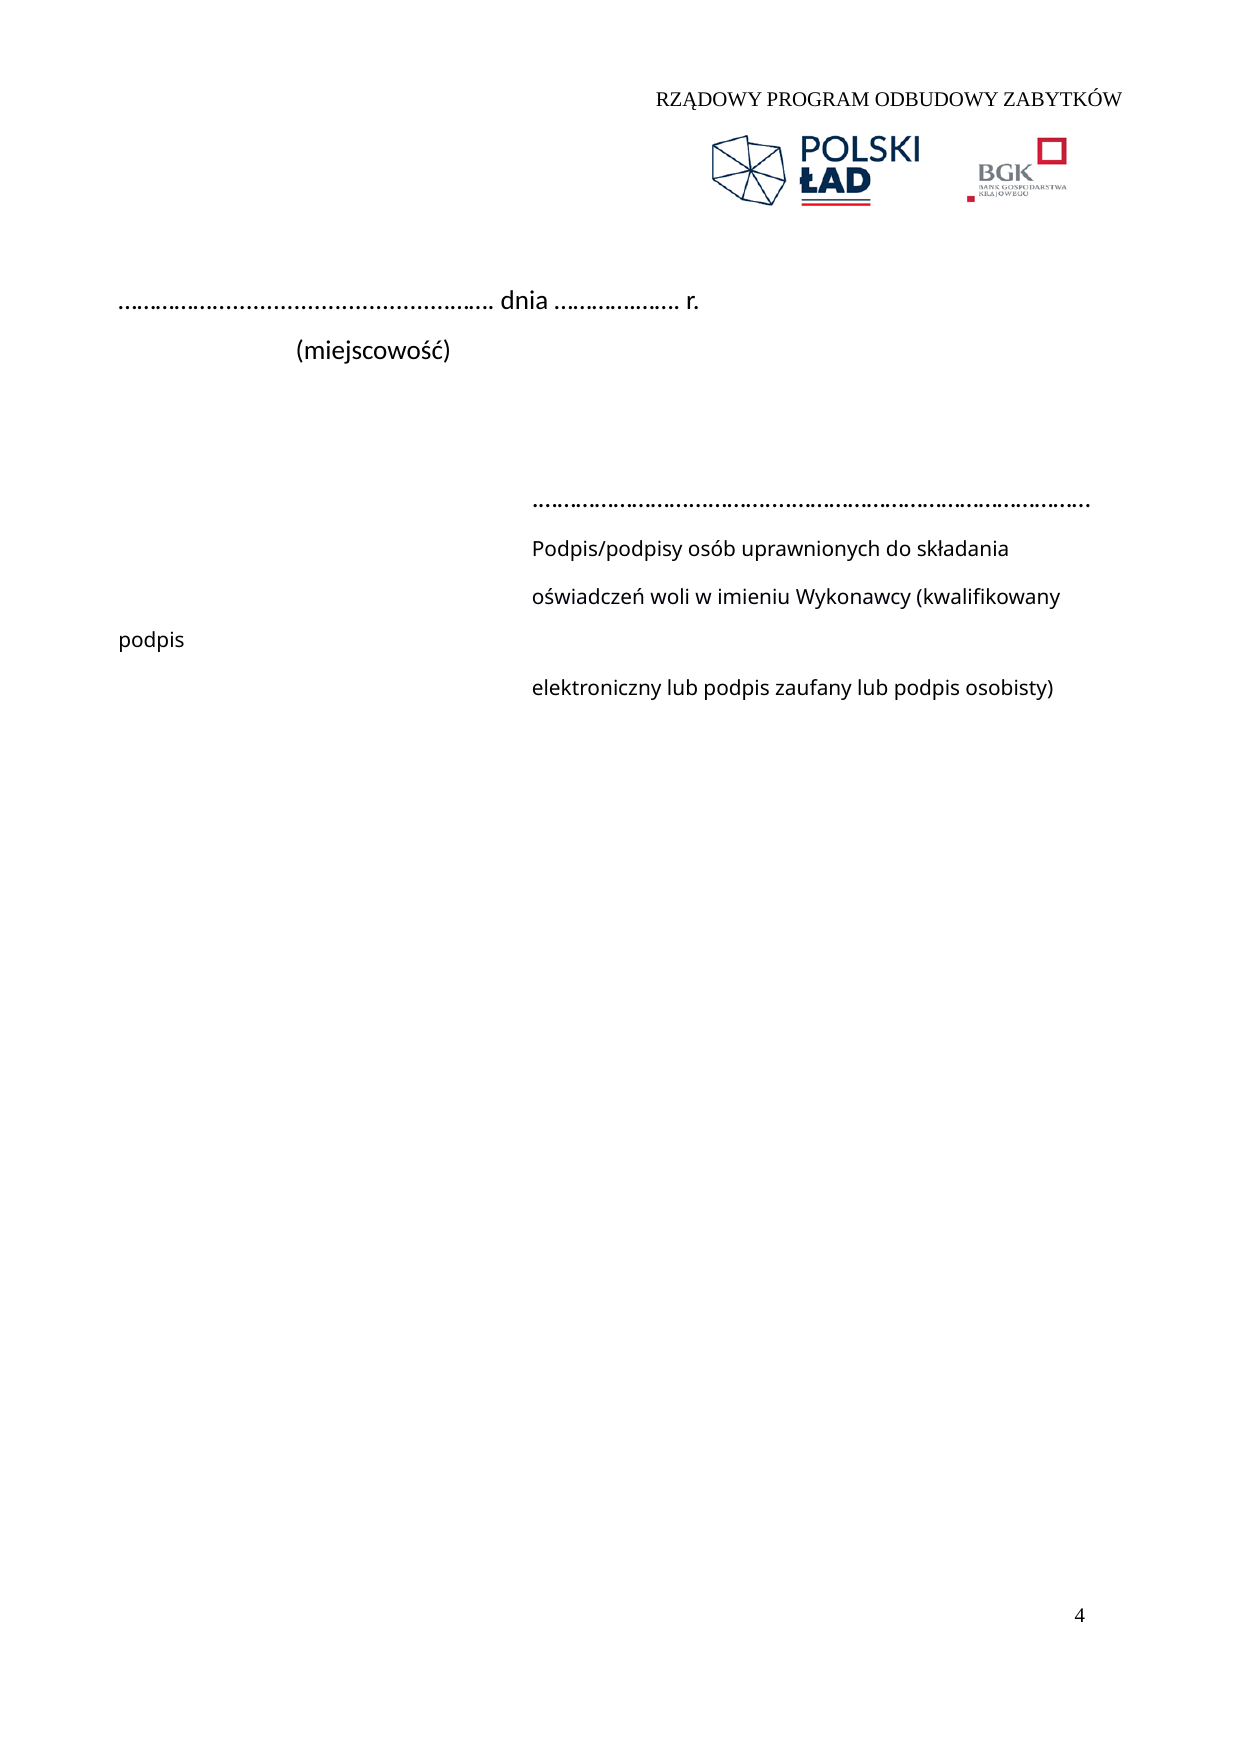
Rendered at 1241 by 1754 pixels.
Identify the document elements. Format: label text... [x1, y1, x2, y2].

text .……………………...………....………………………………………… [118, 481, 1122, 514]
text oświadczeń woli w imieniu Wykonawcy (kwalifikowany podpis [118, 582, 1122, 653]
text ……………...................................……. dnia ………….……. r. [118, 283, 1122, 316]
text elektroniczny lub podpis zaufany lub podpis osobisty) [118, 673, 1122, 702]
text Podpis/podpisy osób uprawnionych do składania [118, 534, 1122, 562]
text (miejscowość) [118, 333, 1122, 366]
picture [705, 125, 1075, 214]
